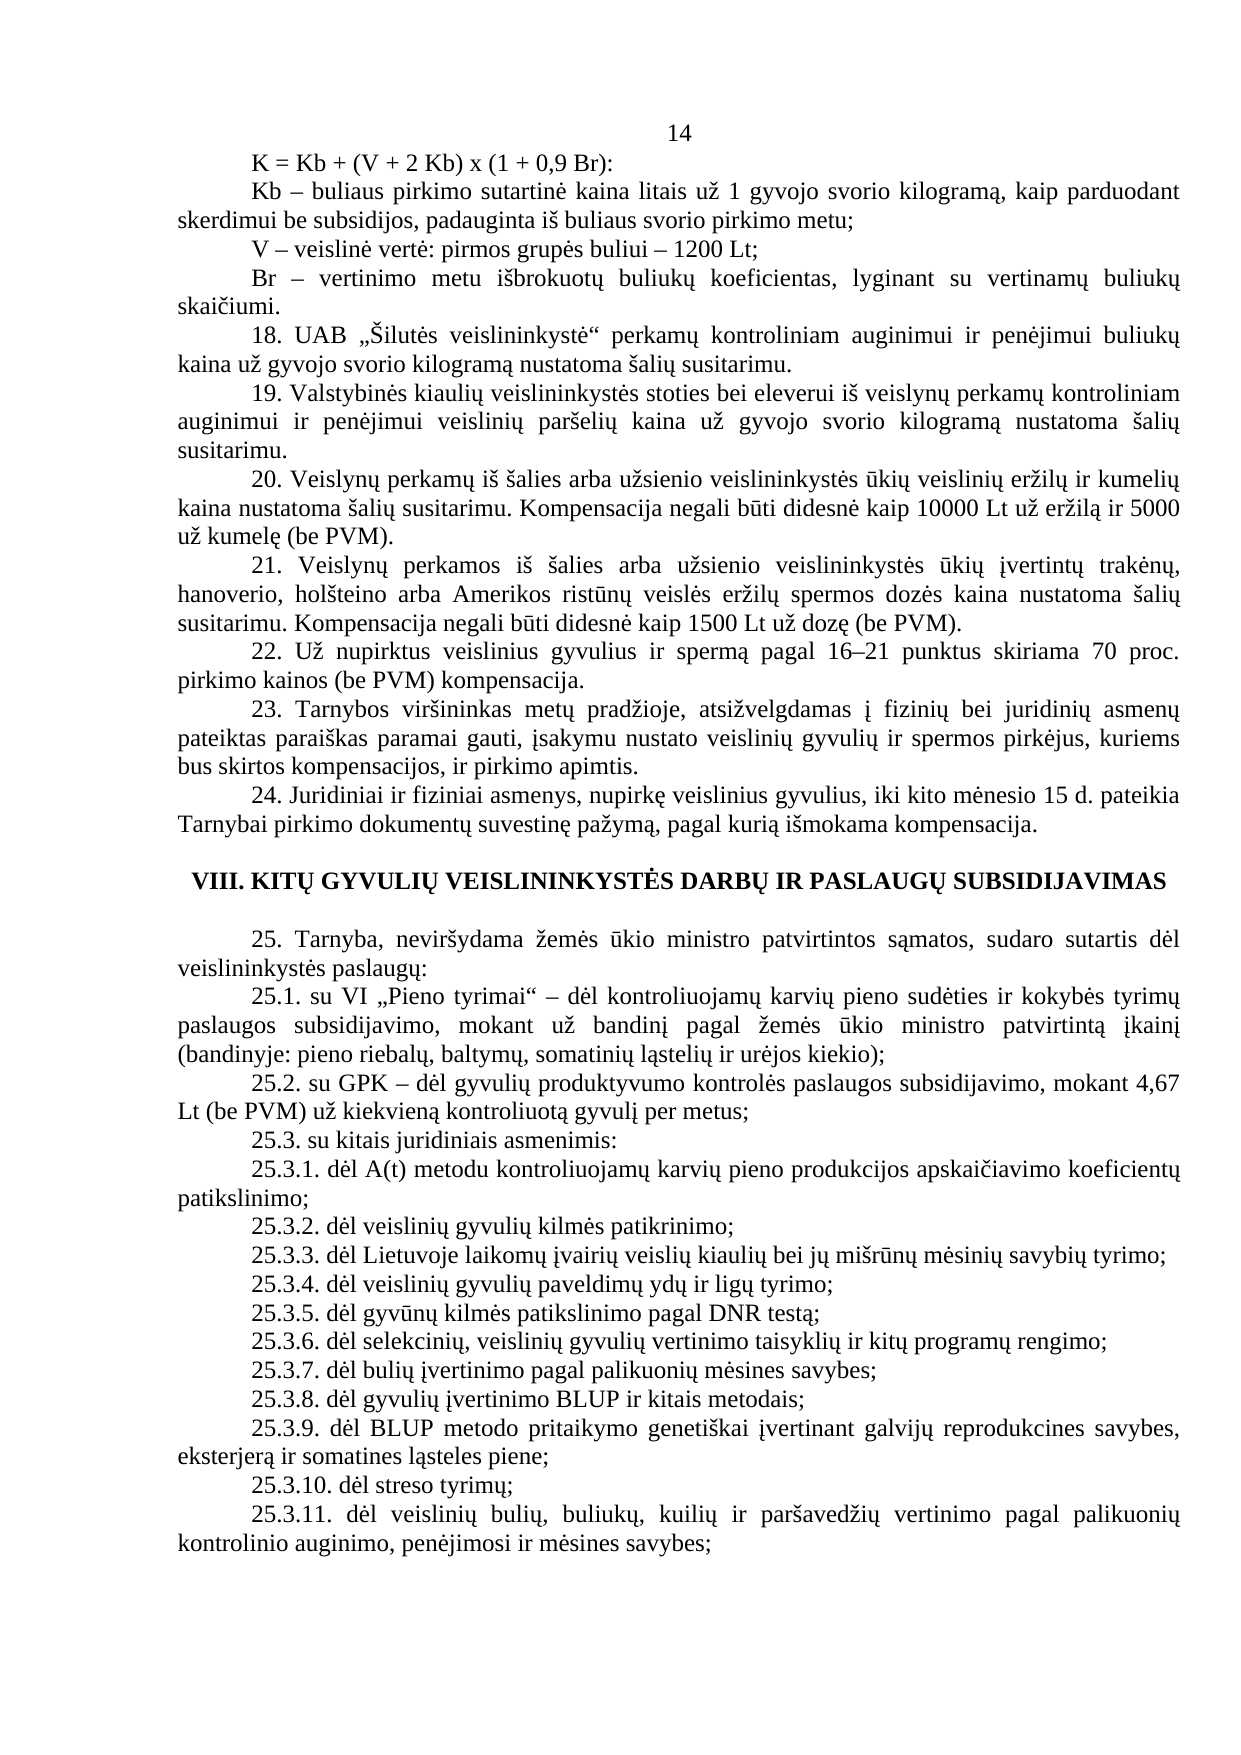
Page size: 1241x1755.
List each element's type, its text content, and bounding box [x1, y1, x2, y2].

text 21. Veislynų perkamos iš šalies arba užsienio veislininkystės ūkių įvertintų trakėnų, hanoverio, holšteino arba Amerikos ristūnų veislės eržilų spermos dozės kaina nustatoma šalių susitarimu. Kompensacija negali būti didesnė kaip 1500 Lt už dozę (be PVM). [177, 550, 1181, 636]
text 24. Juridiniai ir fiziniai asmenys, nupirkę veislinius gyvulius, iki kito mėnesio 15 d. pateikia Tarnybai pirkimo dokumentų suvestinę pažymą, pagal kurią išmokama kompensacija. [177, 780, 1181, 838]
text 25.3.6. dėl selekcinių, veislinių gyvulių vertinimo taisyklių ir kitų programų rengimo; [177, 1326, 1181, 1355]
text 25.3.9. dėl BLUP metodo pritaikymo genetiškai įvertinant galvijų reprodukcines savybes, eksterjerą ir somatines ląsteles piene; [177, 1413, 1181, 1470]
text 25.3.1. dėl A(t) metodu kontroliuojamų karvių pieno produkcijos apskaičiavimo koeficientų patikslinimo; [177, 1154, 1181, 1211]
text Br – vertinimo metu išbrokuotų buliukų koeficientas, lyginant su vertinamų buliukų skaičiumi. [177, 263, 1181, 320]
text 25.3.8. dėl gyvulių įvertinimo BLUP ir kitais metodais; [177, 1384, 1181, 1413]
text Kb – buliaus pirkimo sutartinė kaina litais už 1 gyvojo svorio kilogramą, kaip parduodant skerdimui be subsidijos, padauginta iš buliaus svorio pirkimo metu; [177, 176, 1181, 234]
text 20. Veislynų perkamų iš šalies arba užsienio veislininkystės ūkių veislinių eržilų ir kumelių kaina nustatoma šalių susitarimu. Kompensacija negali būti didesnė kaip 10000 Lt už eržilą ir 5000 už kumelę (be PVM). [177, 464, 1181, 550]
text 25.2. su GPK – dėl gyvulių produktyvumo kontrolės paslaugos subsidijavimo, mokant 4,67 Lt (be PVM) už kiekvieną kontroliuotą gyvulį per metus; [177, 1068, 1181, 1125]
text K = Kb + (V + 2 Kb) x (1 + 0,9 Br): [177, 148, 1181, 176]
text 25.1. su VI „Pieno tyrimai“ – dėl kontroliuojamų karvių pieno sudėties ir kokybės tyrimų paslaugos subsidijavimo, mokant už bandinį pagal žemės ūkio ministro patvirtintą įkainį (bandinyje: pieno riebalų, baltymų, somatinių ląstelių ir urėjos kiekio); [177, 981, 1181, 1068]
text 25.3. su kitais juridiniais asmenimis: [177, 1125, 1181, 1154]
text 23. Tarnybos viršininkas metų pradžioje, atsižvelgdamas į fizinių bei juridinių asmenų pateiktas paraiškas paramai gauti, įsakymu nustato veislinių gyvulių ir spermos pirkėjus, kuriems bus skirtos kompensacijos, ir pirkimo apimtis. [177, 694, 1181, 780]
text 22. Už nupirktus veislinius gyvulius ir spermą pagal 16–21 punktus skiriama 70 proc. pirkimo kainos (be PVM) kompensacija. [177, 636, 1181, 694]
text 25.3.5. dėl gyvūnų kilmės patikslinimo pagal DNR testą; [177, 1298, 1181, 1326]
text 25.3.3. dėl Lietuvoje laikomų įvairių veislių kiaulių bei jų mišrūnų mėsinių savybių tyrimo; [177, 1240, 1181, 1269]
text 25.3.11. dėl veislinių bulių, buliukų, kuilių ir paršavedžių vertinimo pagal palikuonių kontrolinio auginimo, penėjimosi ir mėsines savybes; [177, 1499, 1181, 1556]
text 25.3.7. dėl bulių įvertinimo pagal palikuonių mėsines savybes; [177, 1355, 1181, 1384]
text 18. UAB „Šilutės veislininkystė“ perkamų kontroliniam auginimui ir penėjimui buliukų kaina už gyvojo svorio kilogramą nustatoma šalių susitarimu. [177, 320, 1181, 378]
text 25.3.10. dėl streso tyrimų; [177, 1470, 1181, 1499]
text 25.3.4. dėl veislinių gyvulių paveldimų ydų ir ligų tyrimo; [177, 1269, 1181, 1298]
text V – veislinė vertė: pirmos grupės buliui – 1200 Lt; [177, 234, 1181, 263]
text VIII. KITŲ GYVULIŲ VEISLININKYSTĖS DARBŲ IR PASLAUGŲ SUBSIDIJAVIMAS [177, 866, 1181, 895]
text 25.3.2. dėl veislinių gyvulių kilmės patikrinimo; [177, 1211, 1181, 1240]
text 25. Tarnyba, neviršydama žemės ūkio ministro patvirtintos sąmatos, sudaro sutartis dėl veislininkystės paslaugų: [177, 924, 1181, 981]
text 19. Valstybinės kiaulių veislininkystės stoties bei eleverui iš veislynų perkamų kontroliniam auginimui ir penėjimui veislinių paršelių kaina už gyvojo svorio kilogramą nustatoma šalių susitarimu. [177, 378, 1181, 464]
